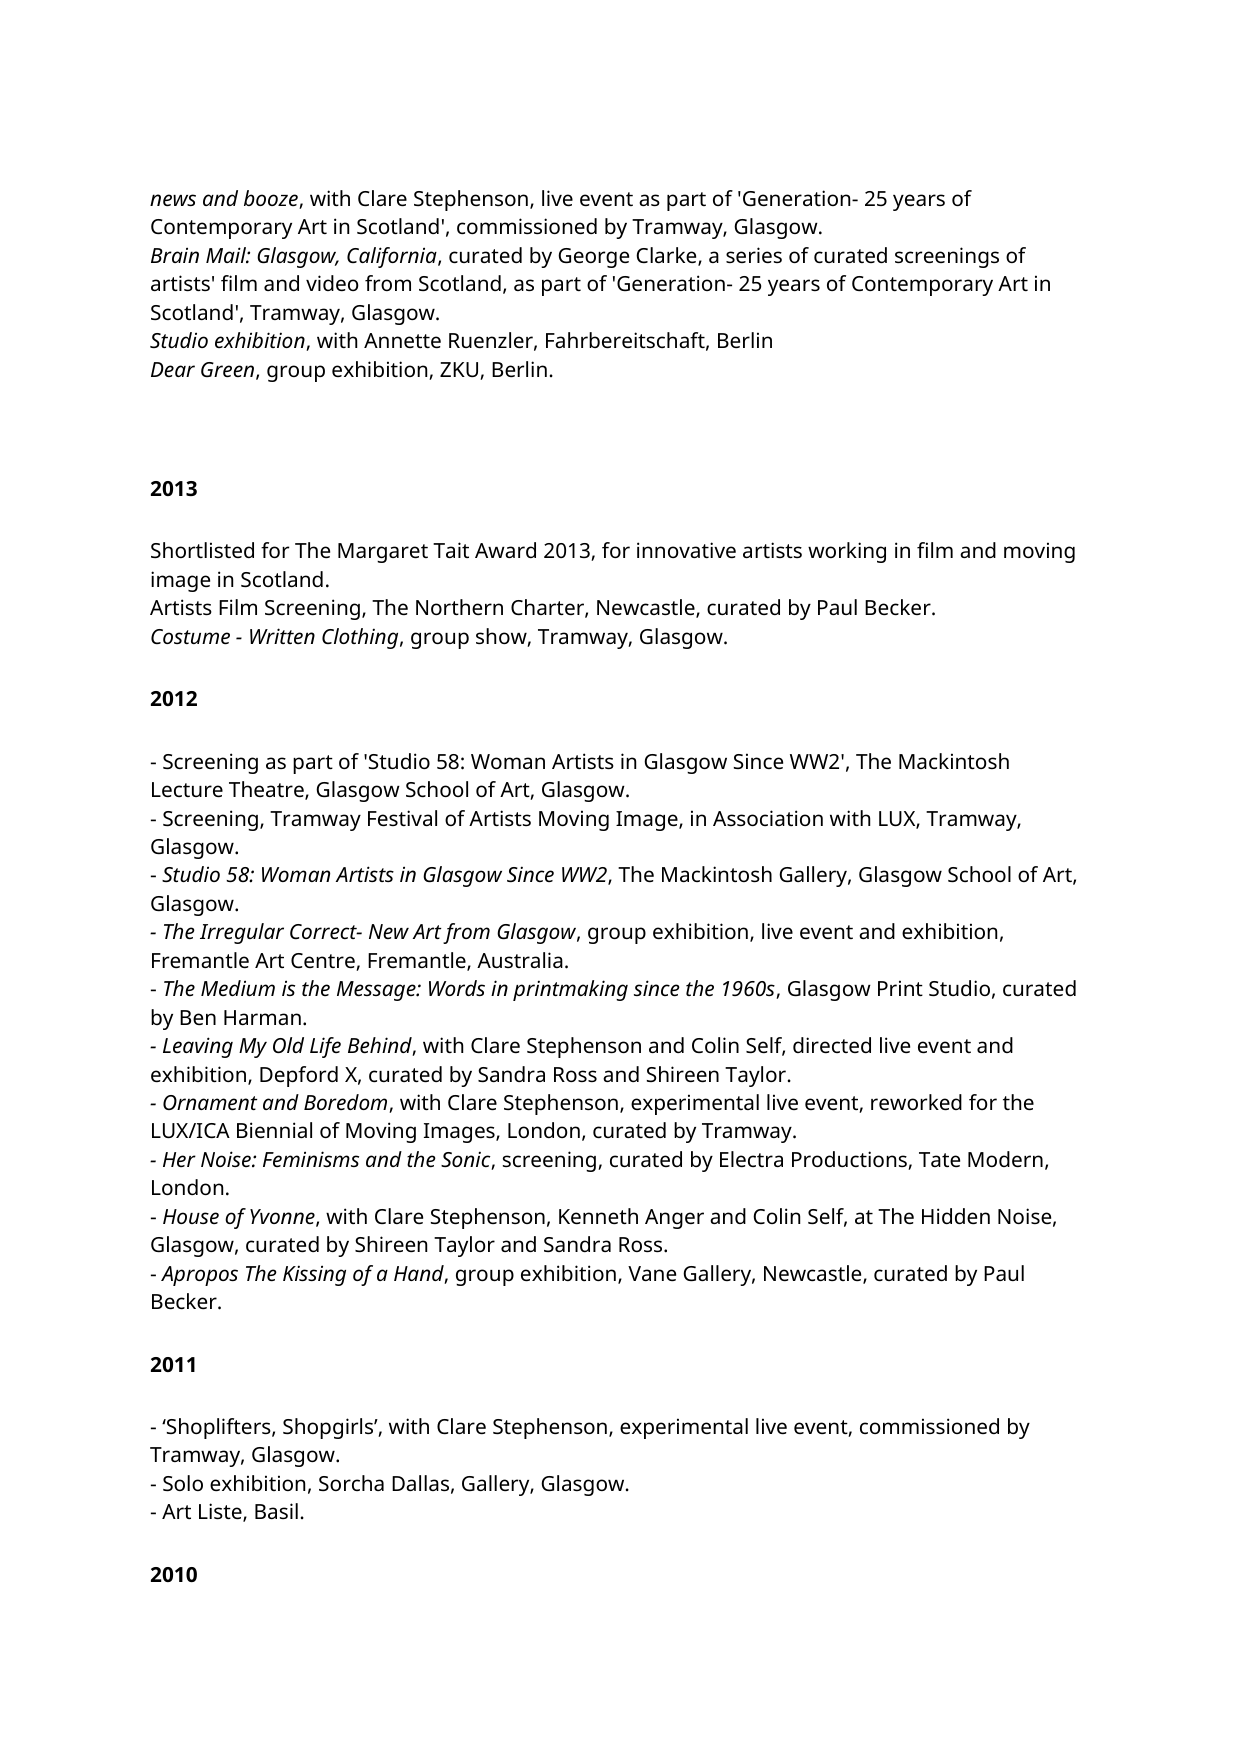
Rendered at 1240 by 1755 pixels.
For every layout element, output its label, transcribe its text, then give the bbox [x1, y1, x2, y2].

text news and booze, with Clare Stephenson, live event as part of 'Generation- 25 years of Contemporary Art in Scotland', commissioned by Tramway, Glasgow. [150, 184, 1089, 241]
text - Studio 58: Woman Artists in Glasgow Since WW2, The Mackintosh Gallery, Glasgow School of Art, Glasgow. [150, 861, 1089, 917]
text Costume - Written Clothing, group show, Tramway, Glasgow. [150, 622, 1089, 650]
text Shortlisted for The Margaret Tait Award 2013, for innovative artists working in film and moving image in Scotland. [150, 537, 1089, 593]
text - Screening, Tramway Festival of Artists Moving Image, in Association with LUX, Tramway, Glasgow. [150, 804, 1089, 861]
text - The Medium is the Message: Words in printmaking since the 1960s, Glasgow Print Studio, curated by Ben Harman. [150, 974, 1089, 1031]
text - Apropos The Kissing of a Hand, group exhibition, Vane Gallery, Newcastle, curated by Paul Becker. [150, 1259, 1089, 1316]
text - Art Liste, Basil. [150, 1497, 1089, 1526]
text Artists Film Screening, The Northern Charter, Newcastle, curated by Paul Becker. [150, 593, 1089, 622]
text Brain Mail: Glasgow, California, curated by George Clarke, a series of curated screenings of artists' film and video from Scotland, as part of 'Generation- 25 years of Contemporary Art in Scotland', Tramway, Glasgow. [150, 241, 1089, 326]
text 2011 [150, 1350, 1089, 1378]
text 2010 [150, 1560, 1089, 1588]
text 2013 [150, 474, 1089, 502]
text - Solo exhibition, Sorcha Dallas, Gallery, Glasgow. [150, 1469, 1089, 1497]
text Dear Green, group exhibition, ZKU, Berlin. [150, 355, 1089, 383]
text - ‘Shoplifters, Shopgirls’, with Clare Stephenson, experimental live event, commissioned by Tramway, Glasgow. [150, 1412, 1089, 1469]
text 2012 [150, 684, 1089, 713]
text - The Irregular Correct- New Art from Glasgow, group exhibition, live event and exhibition, Fremantle Art Centre, Fremantle, Australia. [150, 917, 1089, 974]
text - House of Yvonne, with Clare Stephenson, Kenneth Anger and Colin Self, at The Hidden Noise, Glasgow, curated by Shireen Taylor and Sandra Ross. [150, 1202, 1089, 1259]
text - Screening as part of 'Studio 58: Woman Artists in Glasgow Since WW2', The Mackintosh Lecture Theatre, Glasgow School of Art, Glasgow. [150, 747, 1089, 804]
text - Her Noise: Feminisms and the Sonic, screening, curated by Electra Productions, Tate Modern, London. [150, 1145, 1089, 1202]
text - Leaving My Old Life Behind, with Clare Stephenson and Colin Self, directed live event and exhibition, Depford X, curated by Sandra Ross and Shireen Taylor. [150, 1031, 1089, 1088]
text - Ornament and Boredom, with Clare Stephenson, experimental live event, reworked for the LUX/ICA Biennial of Moving Images, London, curated by Tramway. [150, 1088, 1089, 1145]
text Studio exhibition, with Annette Ruenzler, Fahrbereitschaft, Berlin [150, 326, 1089, 355]
